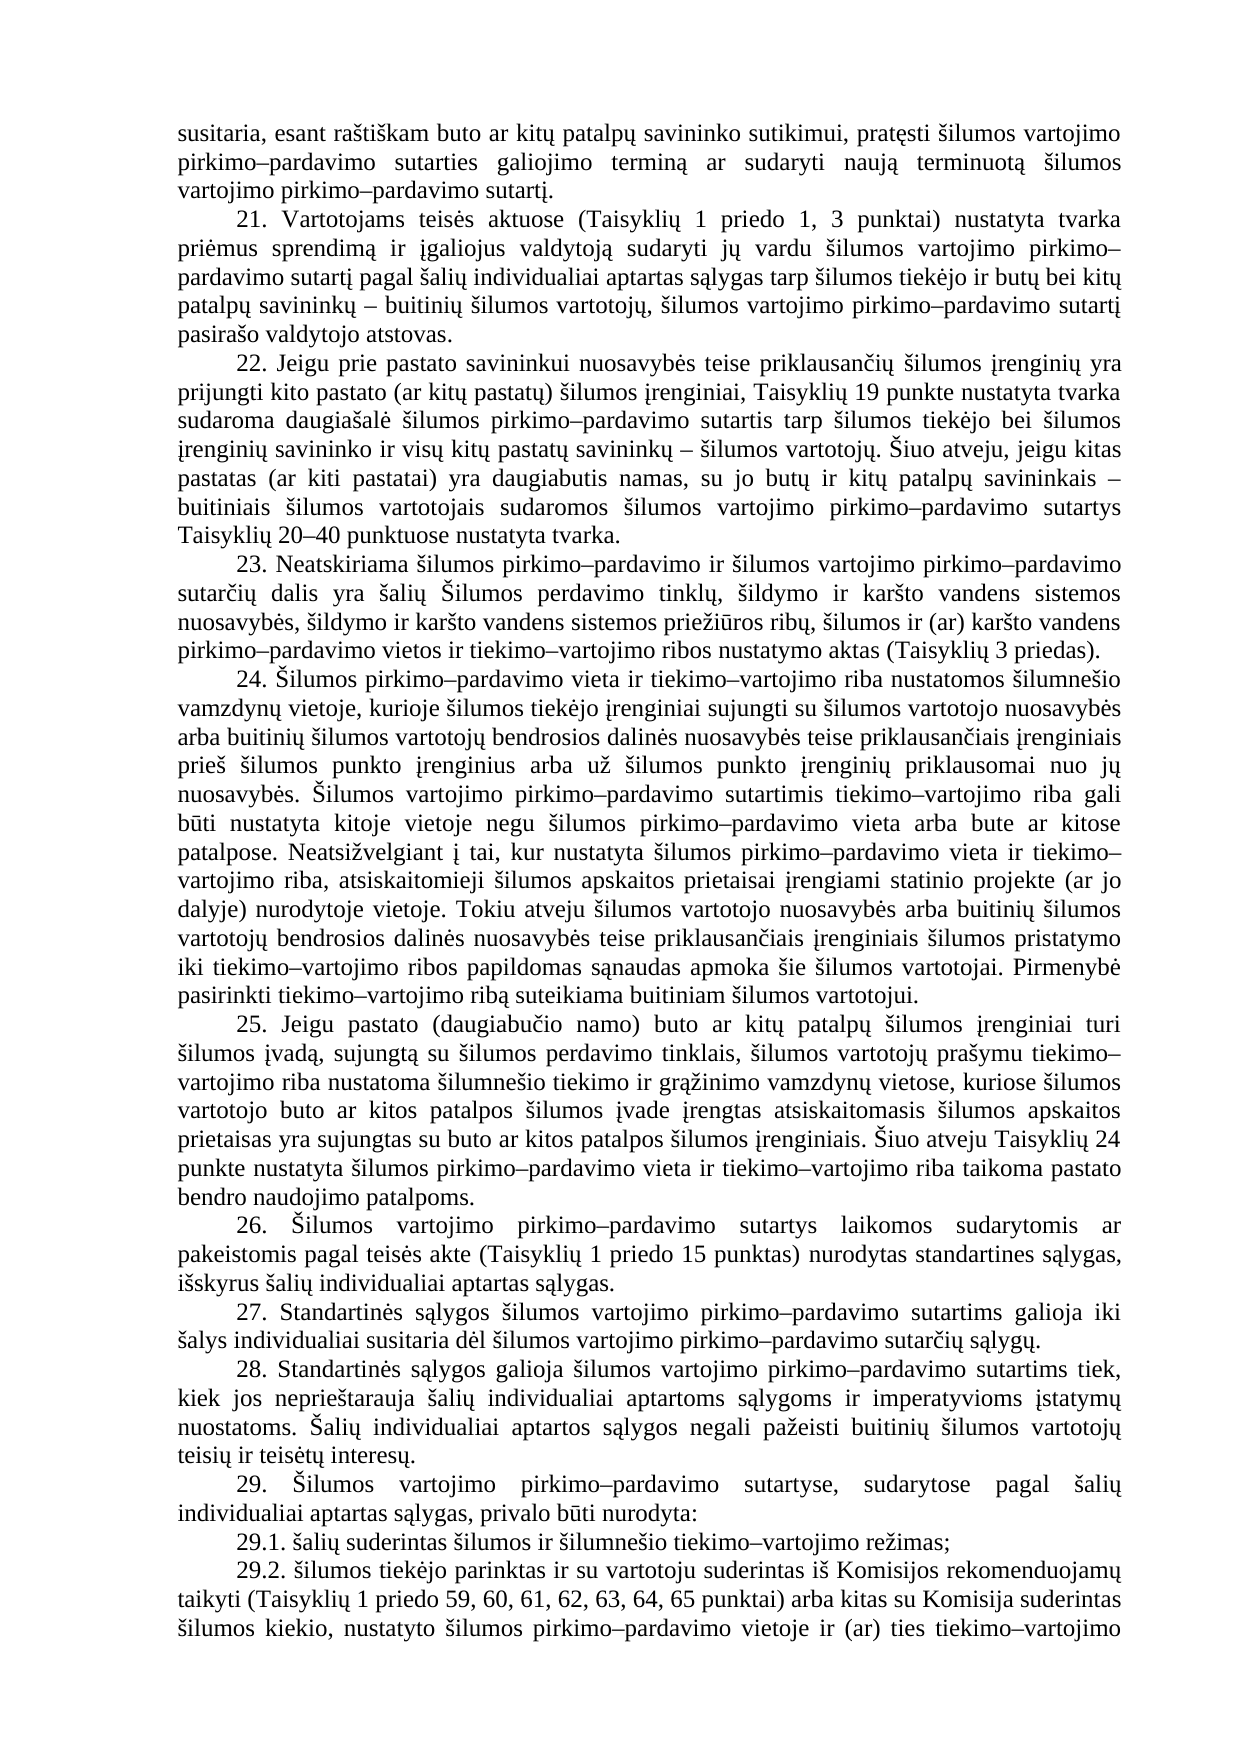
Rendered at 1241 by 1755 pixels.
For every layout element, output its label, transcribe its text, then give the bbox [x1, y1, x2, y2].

text 24. Šilumos pirkimo–pardavimo vieta ir tiekimo–vartojimo riba nustatomos šilumnešio vamzdynų vietoje, kurioje šilumos tiekėjo įrenginiai sujungti su šilumos vartotojo nuosavybės arba buitinių šilumos vartotojų bendrosios dalinės nuosavybės teise priklausančiais įrenginiais prieš šilumos punkto įrenginius arba už šilumos punkto įrenginių priklausomai nuo jų nuosavybės. Šilumos vartojimo pirkimo–pardavimo sutartimis tiekimo–vartojimo riba gali būti nustatyta kitoje vietoje negu šilumos pirkimo–pardavimo vieta arba bute ar kitose patalpose. Neatsižvelgiant į tai, kur nustatyta šilumos pirkimo–pardavimo vieta ir tiekimo–vartojimo riba, atsiskaitomieji šilumos apskaitos prietaisai įrengiami statinio projekte (ar jo dalyje) nurodytoje vietoje. Tokiu atveju šilumos vartotojo nuosavybės arba buitinių šilumos vartotojų bendrosios dalinės nuosavybės teise priklausančiais įrenginiais šilumos pristatymo iki tiekimo–vartojimo ribos papildomas sąnaudas apmoka šie šilumos vartotojai. Pirmenybė pasirinkti tiekimo–vartojimo ribą suteikiama buitiniam šilumos vartotojui. [177, 664, 1122, 1009]
text 22. Jeigu prie pastato savininkui nuosavybės teise priklausančių šilumos įrenginių yra prijungti kito pastato (ar kitų pastatų) šilumos įrenginiai, Taisyklių 19 punkte nustatyta tvarka sudaroma daugiašalė šilumos pirkimo–pardavimo sutartis tarp šilumos tiekėjo bei šilumos įrenginių savininko ir visų kitų pastatų savininkų – šilumos vartotojų. Šiuo atveju, jeigu kitas pastatas (ar kiti pastatai) yra daugiabutis namas, su jo butų ir kitų patalpų savininkais – buitiniais šilumos vartotojais sudaromos šilumos vartojimo pirkimo–pardavimo sutartys Taisyklių 20–40 punktuose nustatyta tvarka. [177, 348, 1122, 549]
text 29. Šilumos vartojimo pirkimo–pardavimo sutartyse, sudarytose pagal šalių individualiai aptartas sąlygas, privalo būti nurodyta: [177, 1469, 1122, 1527]
text 27. Standartinės sąlygos šilumos vartojimo pirkimo–pardavimo sutartims galioja iki šalys individualiai susitaria dėl šilumos vartojimo pirkimo–pardavimo sutarčių sąlygų. [177, 1297, 1122, 1354]
text 21. Vartotojams teisės aktuose (Taisyklių 1 priedo 1, 3 punktai) nustatyta tvarka priėmus sprendimą ir įgaliojus valdytoją sudaryti jų vardu šilumos vartojimo pirkimo–pardavimo sutartį pagal šalių individualiai aptartas sąlygas tarp šilumos tiekėjo ir butų bei kitų patalpų savininkų – buitinių šilumos vartotojų, šilumos vartojimo pirkimo–pardavimo sutartį pasirašo valdytojo atstovas. [177, 204, 1122, 348]
text 23. Neatskiriama šilumos pirkimo–pardavimo ir šilumos vartojimo pirkimo–pardavimo sutarčių dalis yra šalių Šilumos perdavimo tinklų, šildymo ir karšto vandens sistemos nuosavybės, šildymo ir karšto vandens sistemos priežiūros ribų, šilumos ir (ar) karšto vandens pirkimo–pardavimo vietos ir tiekimo–vartojimo ribos nustatymo aktas (Taisyklių 3 priedas). [177, 549, 1122, 664]
text 26. Šilumos vartojimo pirkimo–pardavimo sutartys laikomos sudarytomis ar pakeistomis pagal teisės akte (Taisyklių 1 priedo 15 punktas) nurodytas standartines sąlygas, išskyrus šalių individualiai aptartas sąlygas. [177, 1211, 1122, 1297]
text 28. Standartinės sąlygos galioja šilumos vartojimo pirkimo–pardavimo sutartims tiek, kiek jos neprieštarauja šalių individualiai aptartoms sąlygoms ir imperatyvioms įstatymų nuostatoms. Šalių individualiai aptartos sąlygos negali pažeisti buitinių šilumos vartotojų teisių ir teisėtų interesų. [177, 1354, 1122, 1469]
text susitaria, esant raštiškam buto ar kitų patalpų savininko sutikimui, pratęsti šilumos vartojimo pirkimo–pardavimo sutarties galiojimo terminą ar sudaryti naują terminuotą šilumos vartojimo pirkimo–pardavimo sutartį. [177, 118, 1122, 204]
text 29.2. šilumos tiekėjo parinktas ir su vartotoju suderintas iš Komisijos rekomenduojamų taikyti (Taisyklių 1 priedo 59, 60, 61, 62, 63, 64, 65 punktai) arba kitas su Komisija suderintas šilumos kiekio, nustatyto šilumos pirkimo–pardavimo vietoje ir (ar) ties tiekimo–vartojimo [177, 1556, 1122, 1642]
text 25. Jeigu pastato (daugiabučio namo) buto ar kitų patalpų šilumos įrenginiai turi šilumos įvadą, sujungtą su šilumos perdavimo tinklais, šilumos vartotojų prašymu tiekimo–vartojimo riba nustatoma šilumnešio tiekimo ir grąžinimo vamzdynų vietose, kuriose šilumos vartotojo buto ar kitos patalpos šilumos įvade įrengtas atsiskaitomasis šilumos apskaitos prietaisas yra sujungtas su buto ar kitos patalpos šilumos įrenginiais. Šiuo atveju Taisyklių 24 punkte nustatyta šilumos pirkimo–pardavimo vieta ir tiekimo–vartojimo riba taikoma pastato bendro naudojimo patalpoms. [177, 1009, 1122, 1211]
text 29.1. šalių suderintas šilumos ir šilumnešio tiekimo–vartojimo režimas; [177, 1527, 1122, 1556]
